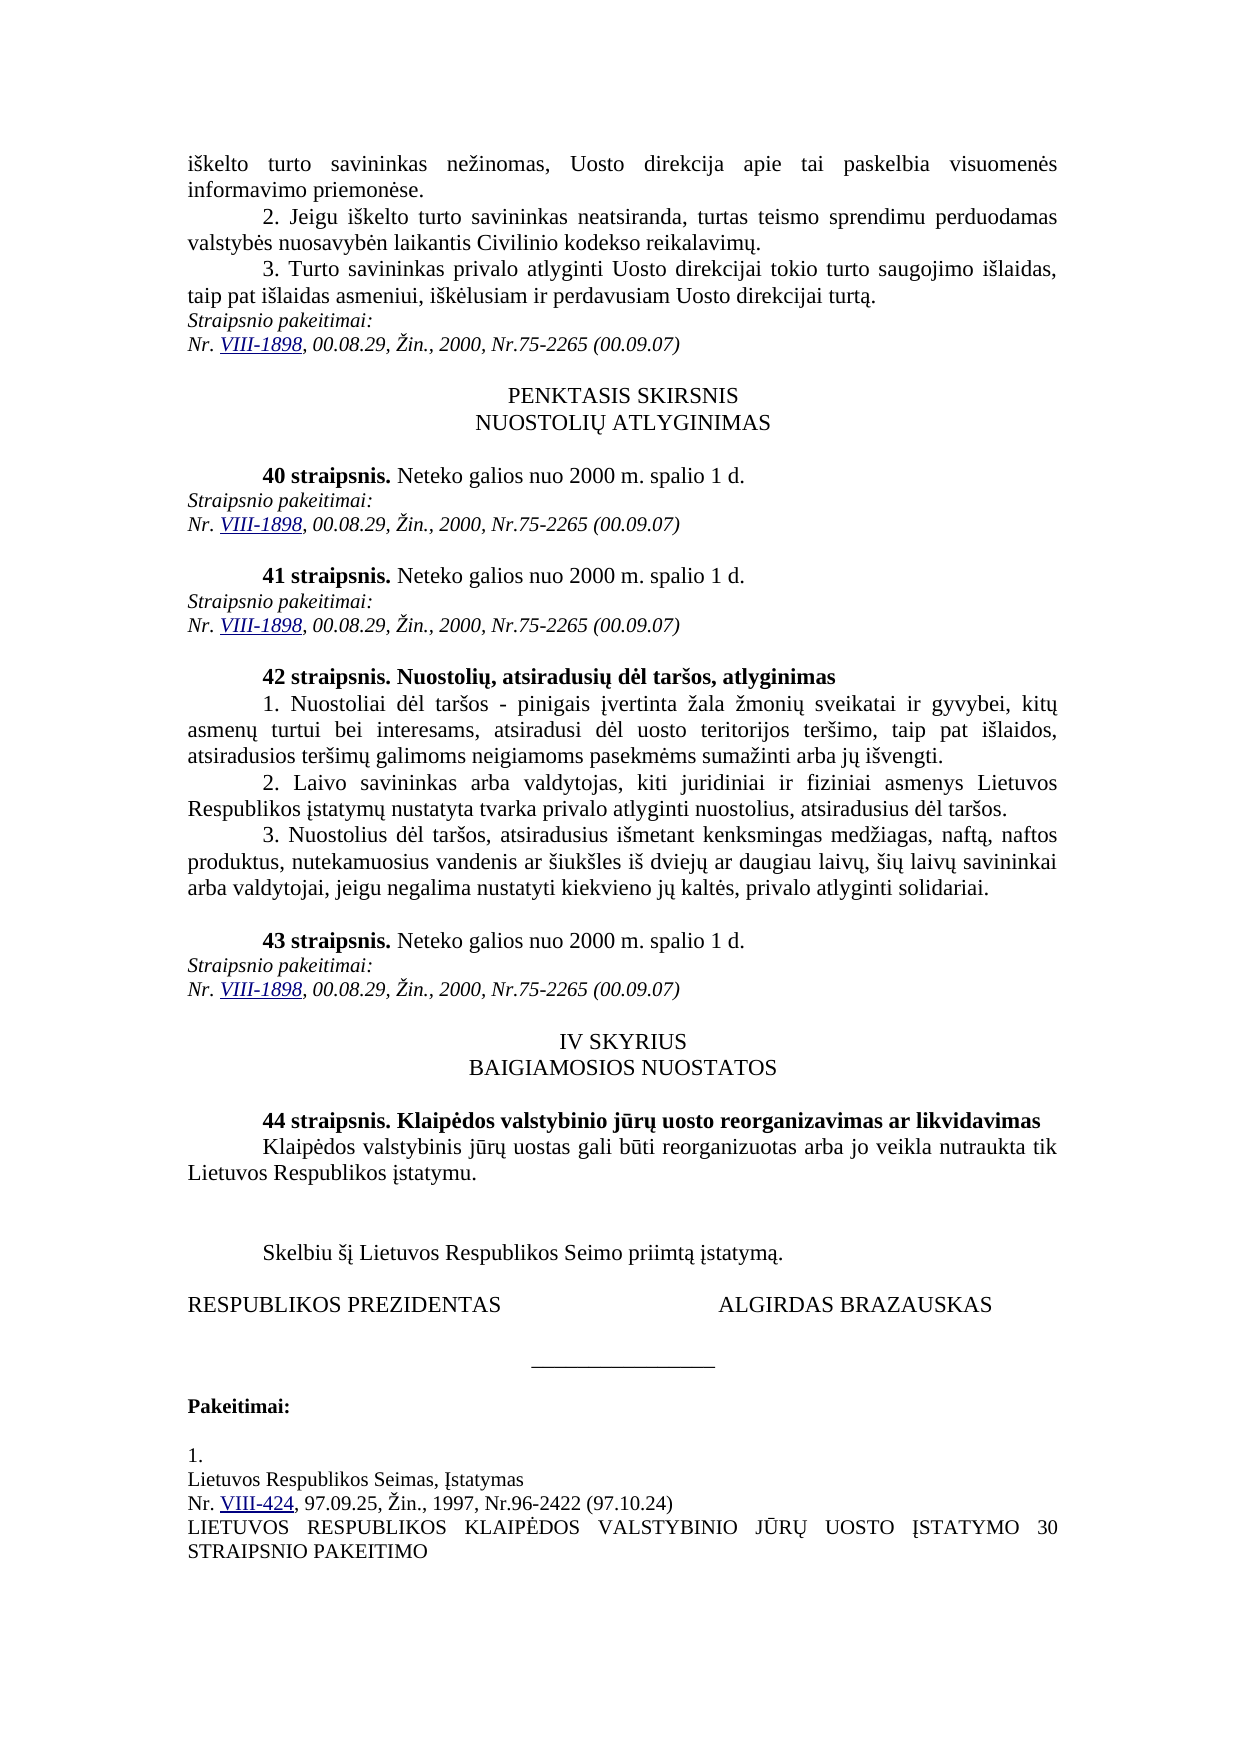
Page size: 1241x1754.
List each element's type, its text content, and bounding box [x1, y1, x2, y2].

text Nr. VIII-1898, 00.08.29, Žin., 2000, Nr.75-2265 (00.09.07) [187, 332, 1059, 356]
text Nr. VIII-424, 97.09.25, Žin., 1997, Nr.96-2422 (97.10.24) [187, 1491, 1059, 1515]
text 3. Turto savininkas privalo atlyginti Uosto direkcijai tokio turto saugojimo išlaidas, taip pat išlaidas asmeniui, iškėlusiam ir perdavusiam Uosto direkcijai turtą. [187, 255, 1059, 308]
text 2. Laivo savininkas arba valdytojas, kiti juridiniai ir fiziniai asmenys Lietuvos Respublikos įstatymų nustatyta tvarka privalo atlyginti nuostolius, atsiradusius dėl taršos. [187, 769, 1059, 821]
text Klaipėdos valstybinis jūrų uostas gali būti reorganizuotas arba jo veikla nutraukta tik Lietuvos Respublikos įstatymu. [187, 1133, 1059, 1186]
text PENKTASIS SKIRSNIS [187, 383, 1059, 409]
text Nr. VIII-1898, 00.08.29, Žin., 2000, Nr.75-2265 (00.09.07) [187, 512, 1059, 536]
text Lietuvos Respublikos Seimas, Įstatymas [187, 1467, 1059, 1491]
text 43 straipsnis. Neteko galios nuo 2000 m. spalio 1 d. [187, 927, 1059, 953]
text Straipsnio pakeitimai: [187, 589, 1059, 613]
text 44 straipsnis. Klaipėdos valstybinio jūrų uosto reorganizavimas ar likvidavimas [187, 1107, 1059, 1133]
text ________________ [187, 1344, 1059, 1370]
text 40 straipsnis. Neteko galios nuo 2000 m. spalio 1 d. [187, 462, 1059, 488]
text LIETUVOS RESPUBLIKOS KLAIPĖDOS VALSTYBINIO JŪRŲ UOSTO ĮSTATYMO 30 STRAIPSNIO PAKEITIMO [187, 1515, 1059, 1563]
text 3. Nuostolius dėl taršos, atsiradusius išmetant kenksmingas medžiagas, naftą, naftos produktus, nutekamuosius vandenis ar šiukšles iš dviejų ar daugiau laivų, šių laivų savininkai arba valdytojai, jeigu negalima nustatyti kiekvieno jų kaltės, privalo atlyginti solidariai. [187, 821, 1059, 901]
text 2. Jeigu iškelto turto savininkas neatsiranda, turtas teismo sprendimu perduodamas valstybės nuosavybėn laikantis Civilinio kodekso reikalavimų. [187, 203, 1059, 255]
text Straipsnio pakeitimai: [187, 308, 1059, 332]
text Nr. VIII-1898, 00.08.29, Žin., 2000, Nr.75-2265 (00.09.07) [187, 613, 1059, 637]
text Nr. VIII-1898, 00.08.29, Žin., 2000, Nr.75-2265 (00.09.07) [187, 977, 1059, 1001]
text NUOSTOLIŲ ATLYGINIMAS [187, 409, 1059, 435]
text BAIGIAMOSIOS NUOSTATOS [187, 1054, 1059, 1080]
text Straipsnio pakeitimai: [187, 488, 1059, 512]
text 42 straipsnis. Nuostolių, atsiradusių dėl taršos, atlyginimas [187, 663, 1059, 690]
text IV SKYRIUS [187, 1028, 1059, 1054]
text RESPUBLIKOS PREZIDENTAS ALGIRDAS BRAZAUSKAS [187, 1291, 1059, 1318]
text 41 straipsnis. Neteko galios nuo 2000 m. spalio 1 d. [187, 562, 1059, 589]
text Skelbiu šį Lietuvos Respublikos Seimo priimtą įstatymą. [187, 1238, 1059, 1265]
text 1. [187, 1442, 1059, 1467]
text Straipsnio pakeitimai: [187, 953, 1059, 977]
text 1. Nuostoliai dėl taršos - pinigais įvertinta žala žmonių sveikatai ir gyvybei, kitų asmenų turtui bei interesams, atsiradusi dėl uosto teritorijos teršimo, taip pat išlaidos, atsiradusios teršimų galimoms neigiamoms pasekmėms sumažinti arba jų išvengti. [187, 690, 1059, 769]
text Pakeitimai: [187, 1370, 1059, 1418]
text iškelto turto savininkas nežinomas, Uosto direkcija apie tai paskelbia visuomenės informavimo priemonėse. [187, 150, 1059, 203]
